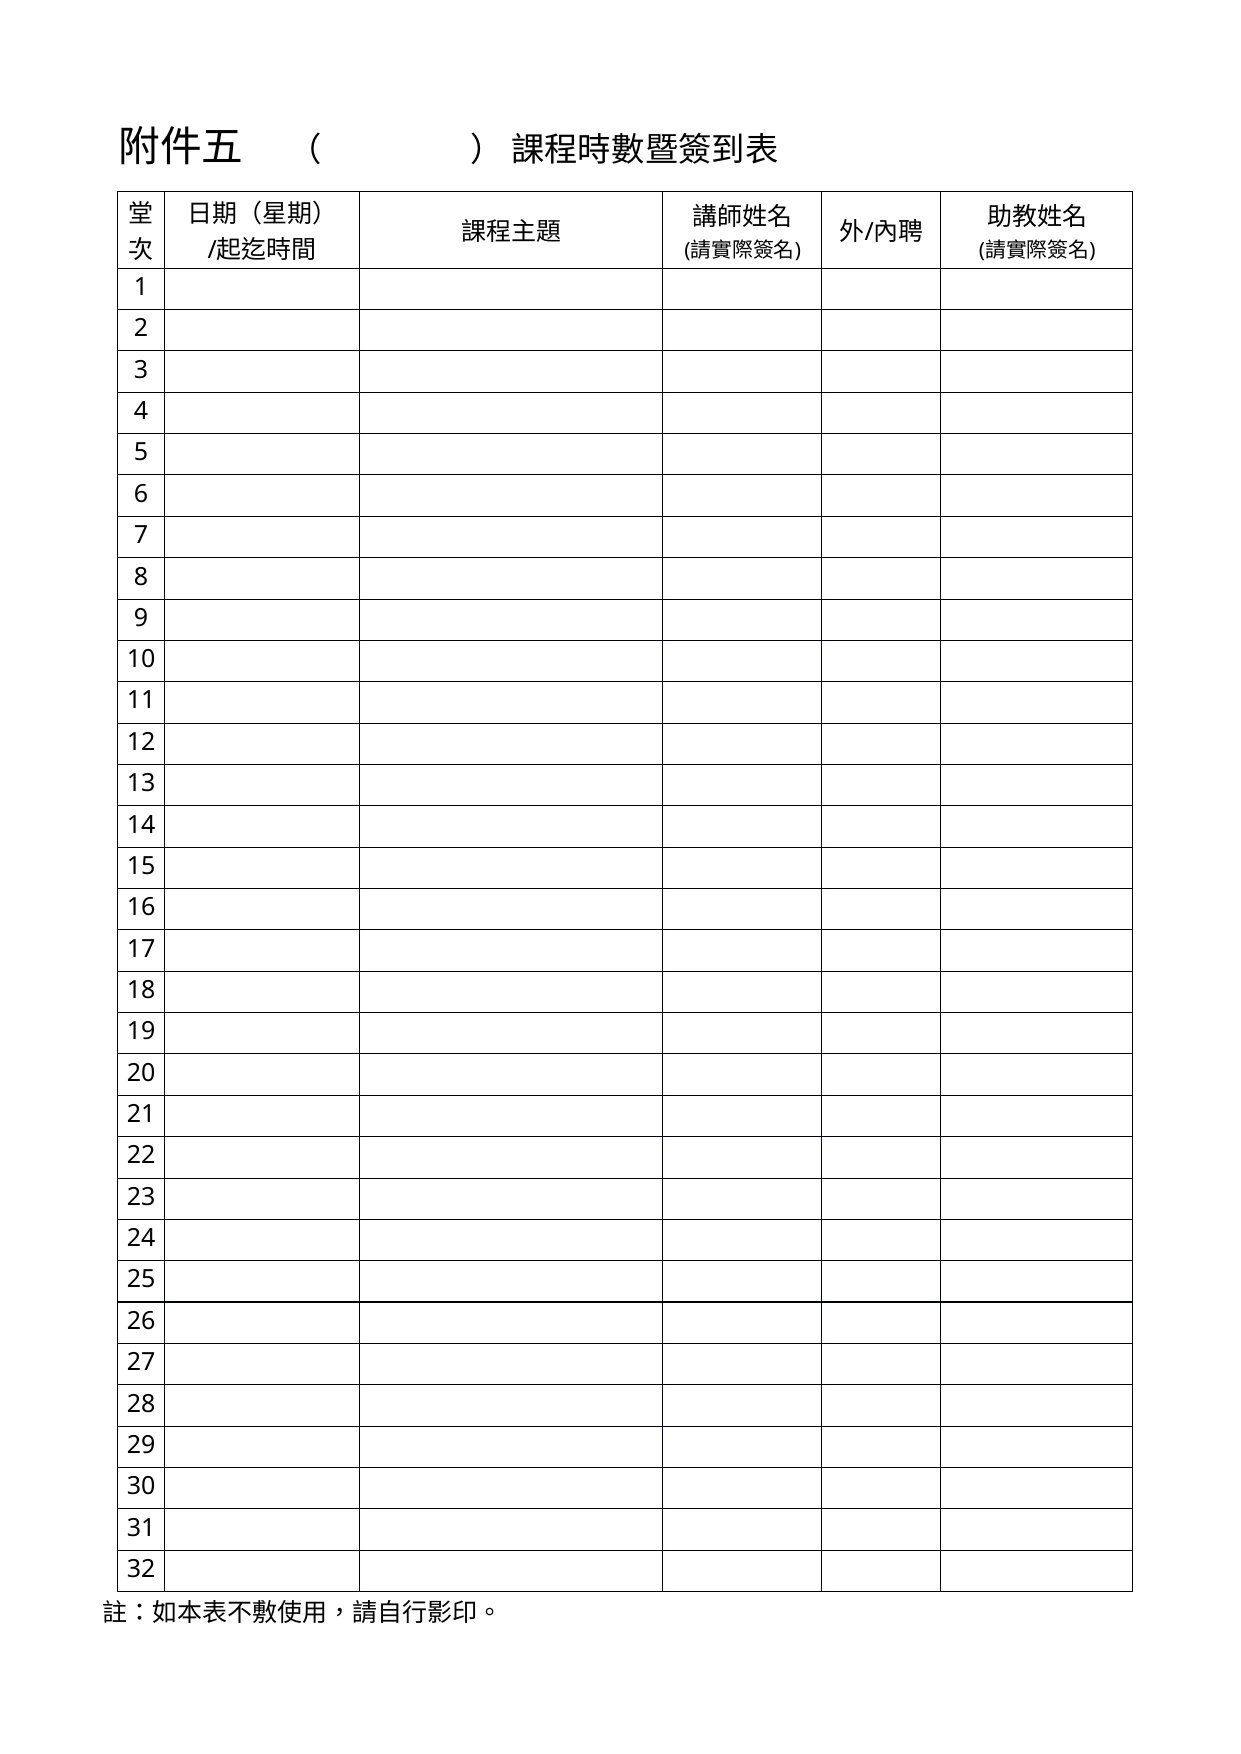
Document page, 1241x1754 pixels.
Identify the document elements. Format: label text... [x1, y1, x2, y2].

table_cell [360, 351, 662, 392]
table_cell [360, 434, 662, 474]
table_cell [663, 1261, 821, 1301]
table_cell [941, 1427, 1132, 1467]
table_cell 14 [118, 806, 164, 847]
table_cell [360, 1344, 662, 1384]
table_cell [822, 1303, 940, 1343]
table_cell [663, 1220, 821, 1260]
table_cell [822, 1096, 940, 1136]
table_cell [663, 806, 821, 847]
table_cell 6 [118, 475, 164, 516]
table_cell [822, 1468, 940, 1508]
table_header 講師姓名 (請實際簽名) [663, 192, 821, 268]
table_cell [360, 806, 662, 847]
table_cell [663, 393, 821, 433]
table_cell [360, 517, 662, 557]
table_cell [663, 269, 821, 309]
table_cell [663, 1096, 821, 1136]
table_cell 15 [118, 848, 164, 888]
table_cell 2 [118, 310, 164, 350]
table_cell [360, 269, 662, 309]
table_cell [663, 310, 821, 350]
table_cell 12 [118, 724, 164, 764]
table_cell [822, 1385, 940, 1426]
table_cell [822, 641, 940, 681]
table_cell [822, 848, 940, 888]
table_cell 13 [118, 765, 164, 805]
table_cell [663, 1137, 821, 1177]
table_cell [165, 848, 359, 888]
table_cell [360, 1303, 662, 1343]
table_cell [822, 1344, 940, 1384]
table_cell [941, 475, 1132, 516]
table_cell [663, 600, 821, 640]
table_cell [941, 1096, 1132, 1136]
table_cell [822, 558, 940, 598]
table_cell [663, 1427, 821, 1467]
table_cell [360, 930, 662, 971]
table_cell [822, 269, 940, 309]
table_cell [165, 475, 359, 516]
table_cell [941, 1013, 1132, 1053]
table_cell 21 [118, 1096, 164, 1136]
table_cell 27 [118, 1344, 164, 1384]
table_cell [360, 724, 662, 764]
table_cell [822, 434, 940, 474]
table_cell [941, 889, 1132, 929]
table_cell [165, 558, 359, 598]
table_cell [822, 517, 940, 557]
table_cell [663, 434, 821, 474]
table_cell [941, 1344, 1132, 1384]
table_header 助教姓名 (請實際簽名) [941, 192, 1132, 268]
table_cell [165, 1468, 359, 1508]
table_cell [165, 1096, 359, 1136]
table_cell [822, 1427, 940, 1467]
table_cell [822, 1509, 940, 1549]
table_cell 26 [118, 1303, 164, 1343]
table_cell 30 [118, 1468, 164, 1508]
table_cell [941, 1303, 1132, 1343]
table_cell 25 [118, 1261, 164, 1301]
table_cell [941, 682, 1132, 722]
table_cell [165, 1427, 359, 1467]
table_cell [822, 724, 940, 764]
table_cell [941, 1220, 1132, 1260]
table_cell [941, 434, 1132, 474]
table_cell [360, 765, 662, 805]
table_cell [822, 1220, 940, 1260]
table_cell [663, 848, 821, 888]
table_cell 1 [118, 269, 164, 309]
table_cell [663, 972, 821, 1012]
table_cell [822, 310, 940, 350]
table_cell [165, 1054, 359, 1095]
table_cell [941, 806, 1132, 847]
table_cell [165, 269, 359, 309]
table_cell [663, 641, 821, 681]
table_cell [360, 889, 662, 929]
table_cell [165, 1137, 359, 1177]
table_cell [941, 972, 1132, 1012]
table_cell [822, 682, 940, 722]
table_cell [360, 558, 662, 598]
table_cell [941, 558, 1132, 598]
table_cell 9 [118, 600, 164, 640]
table_header 課程主題 [360, 192, 662, 268]
table_cell [360, 1468, 662, 1508]
table_cell [663, 682, 821, 722]
table_cell [663, 1509, 821, 1549]
table_cell [822, 600, 940, 640]
table_cell 17 [118, 930, 164, 971]
table_cell 31 [118, 1509, 164, 1549]
table_cell [360, 1551, 662, 1591]
table_cell [663, 889, 821, 929]
table_cell [360, 1220, 662, 1260]
table_cell [941, 393, 1132, 433]
table_cell [360, 1509, 662, 1549]
table_cell [663, 930, 821, 971]
table_cell [663, 517, 821, 557]
table_cell 19 [118, 1013, 164, 1053]
table_cell [941, 848, 1132, 888]
table_cell [165, 1261, 359, 1301]
table_cell [360, 1054, 662, 1095]
table_cell 20 [118, 1054, 164, 1095]
table_cell [941, 1137, 1132, 1177]
table_cell [941, 724, 1132, 764]
table_cell [822, 806, 940, 847]
table_cell [165, 1385, 359, 1426]
table_cell [941, 930, 1132, 971]
table_cell 24 [118, 1220, 164, 1260]
table_cell [360, 1385, 662, 1426]
table_cell [360, 641, 662, 681]
table_cell [663, 1054, 821, 1095]
table_cell 32 [118, 1551, 164, 1591]
table_cell [822, 972, 940, 1012]
table_cell [165, 1013, 359, 1053]
table_cell [941, 1261, 1132, 1301]
table_cell [165, 600, 359, 640]
table_cell 23 [118, 1179, 164, 1219]
table_cell [360, 393, 662, 433]
table_cell [663, 1385, 821, 1426]
table_cell [941, 310, 1132, 350]
table_cell [360, 1013, 662, 1053]
table_cell [165, 351, 359, 392]
table_cell [822, 1551, 940, 1591]
table_cell [165, 434, 359, 474]
table_cell [941, 1385, 1132, 1426]
text 附件五 （ ） 課程時數暨簽到表 [118, 118, 1122, 172]
table_cell 28 [118, 1385, 164, 1426]
table_cell [822, 1261, 940, 1301]
table_cell 18 [118, 972, 164, 1012]
table_cell [360, 1179, 662, 1219]
table_cell [941, 517, 1132, 557]
table_cell [822, 1137, 940, 1177]
table_cell 7 [118, 517, 164, 557]
table_cell [165, 682, 359, 722]
table_cell [663, 1468, 821, 1508]
table_cell 22 [118, 1137, 164, 1177]
table_cell [360, 972, 662, 1012]
text 註：如本表不敷使用，請自行影印。 [81, 1592, 1122, 1628]
table_cell [165, 641, 359, 681]
table_cell [822, 889, 940, 929]
table_cell [663, 558, 821, 598]
table_cell 16 [118, 889, 164, 929]
table_cell [165, 517, 359, 557]
table_cell [360, 1137, 662, 1177]
table_cell [165, 1179, 359, 1219]
table_cell 8 [118, 558, 164, 598]
table_header 日期（星期） /起迄時間 [165, 192, 359, 268]
table_cell [360, 1096, 662, 1136]
table_cell [941, 765, 1132, 805]
table_cell [165, 806, 359, 847]
table_cell [941, 1551, 1132, 1591]
table_cell [941, 1468, 1132, 1508]
table_cell [822, 1013, 940, 1053]
table_cell [360, 848, 662, 888]
table_cell [165, 1344, 359, 1384]
table_cell [941, 351, 1132, 392]
table_cell [941, 1509, 1132, 1549]
table_cell [822, 930, 940, 971]
table_cell [165, 1551, 359, 1591]
table_header 外/內聘 [822, 192, 940, 268]
table_cell [663, 1344, 821, 1384]
table_cell [941, 1054, 1132, 1095]
table_cell 3 [118, 351, 164, 392]
table_cell [165, 1220, 359, 1260]
table_header 堂 次 [118, 192, 164, 268]
table_cell 4 [118, 393, 164, 433]
table_cell 11 [118, 682, 164, 722]
table_cell [663, 724, 821, 764]
table_cell 10 [118, 641, 164, 681]
table_cell [360, 475, 662, 516]
table_cell [941, 641, 1132, 681]
table_cell [360, 310, 662, 350]
table_cell [360, 1261, 662, 1301]
table_cell [165, 1509, 359, 1549]
table_cell [822, 393, 940, 433]
table_cell [822, 1054, 940, 1095]
table_cell [663, 351, 821, 392]
table_cell [165, 724, 359, 764]
table_cell [165, 1303, 359, 1343]
table_cell [941, 1179, 1132, 1219]
table_cell [165, 765, 359, 805]
table_cell [822, 1179, 940, 1219]
table_cell [663, 1303, 821, 1343]
table_cell [663, 1179, 821, 1219]
table_cell [165, 889, 359, 929]
table_cell [165, 393, 359, 433]
table_cell [360, 1427, 662, 1467]
table_cell [663, 1551, 821, 1591]
table_cell [663, 765, 821, 805]
table_cell [360, 682, 662, 722]
table_cell [663, 1013, 821, 1053]
table_cell [941, 600, 1132, 640]
table_cell [941, 269, 1132, 309]
table_cell [165, 930, 359, 971]
table_cell [822, 765, 940, 805]
table_cell [165, 972, 359, 1012]
table_cell [663, 475, 821, 516]
table_cell [165, 310, 359, 350]
table_cell [360, 600, 662, 640]
table_cell 29 [118, 1427, 164, 1467]
table_cell [822, 351, 940, 392]
table_cell [822, 475, 940, 516]
table_cell 5 [118, 434, 164, 474]
